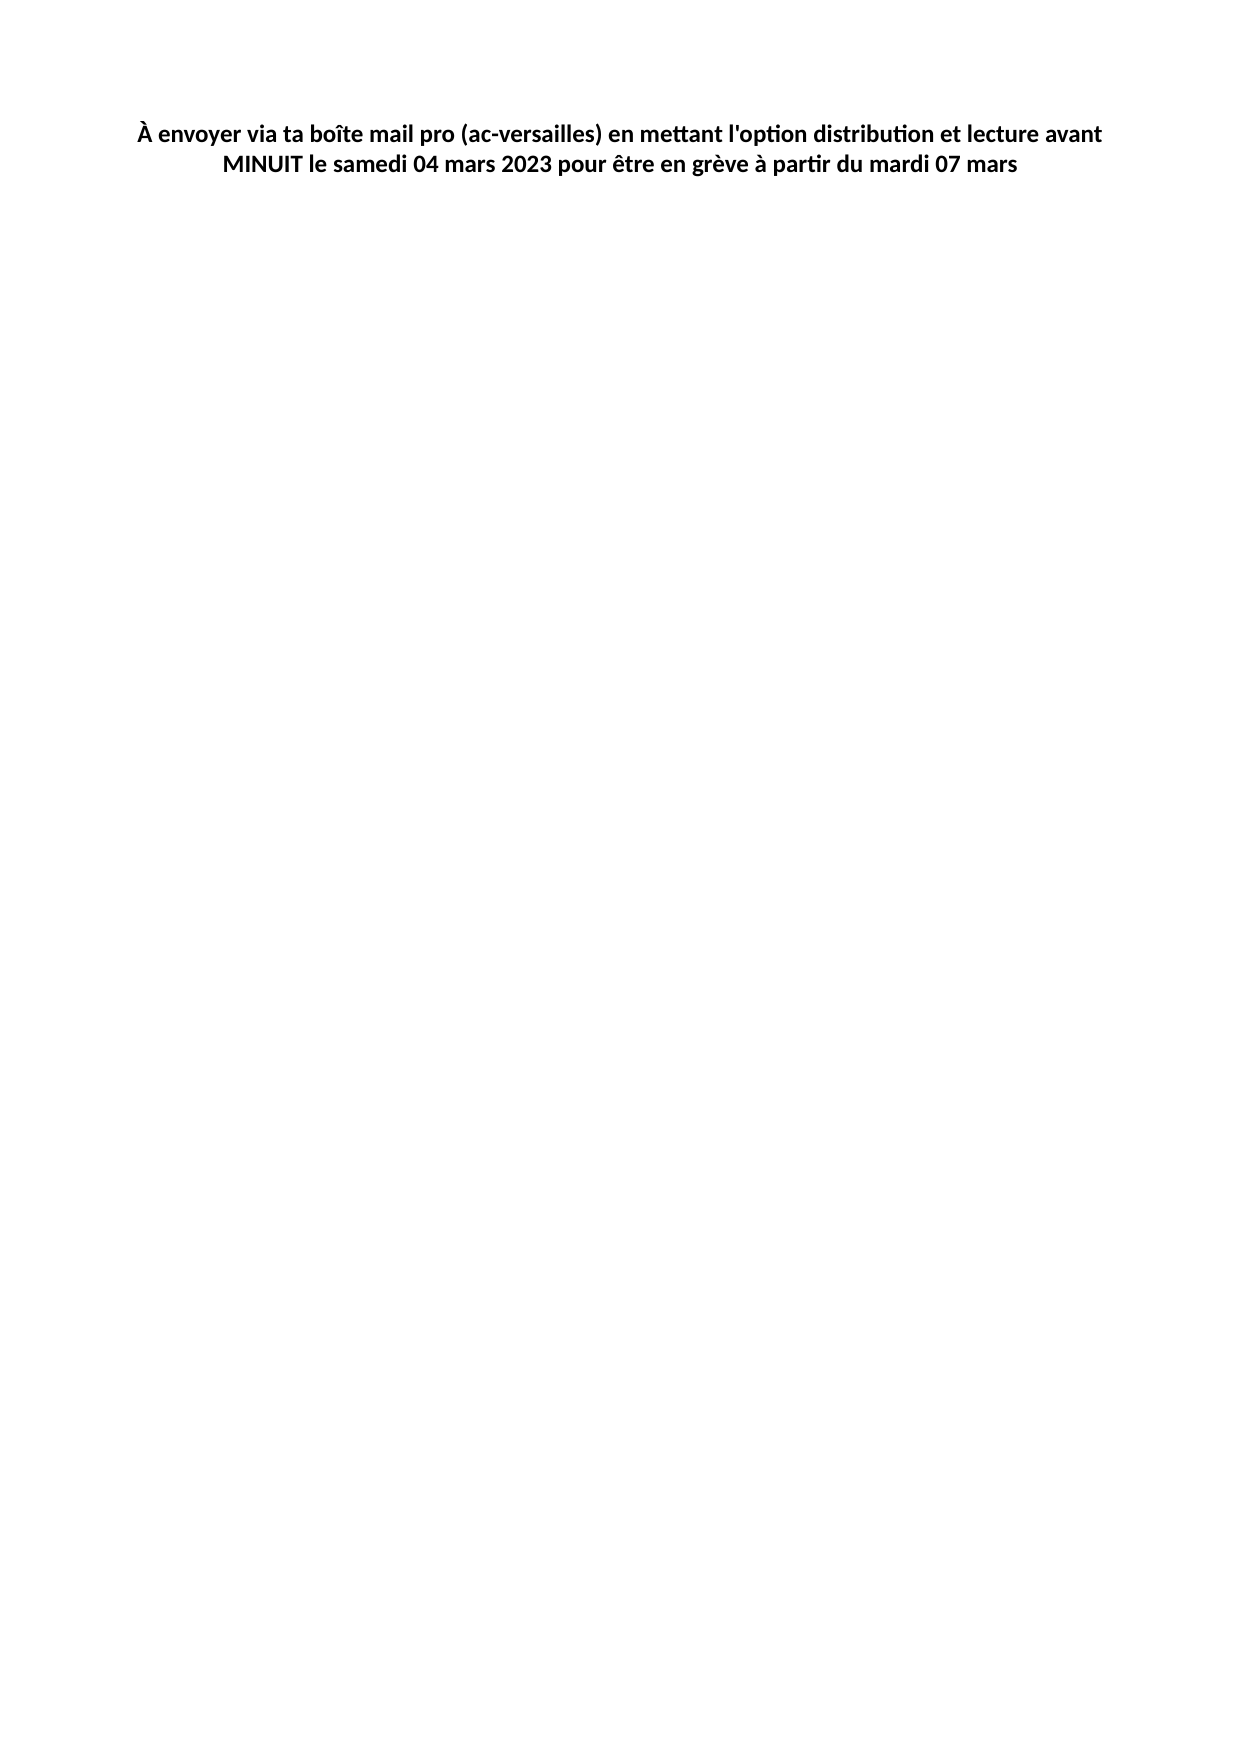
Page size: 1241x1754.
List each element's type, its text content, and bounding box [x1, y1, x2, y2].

text À envoyer via ta boîte mail pro (ac-versailles) en mettant l'option distribution et lecture avant MINUIT le samedi 04 mars 2023 pour être en grève à partir du mardi 07 mars [118, 118, 1122, 179]
